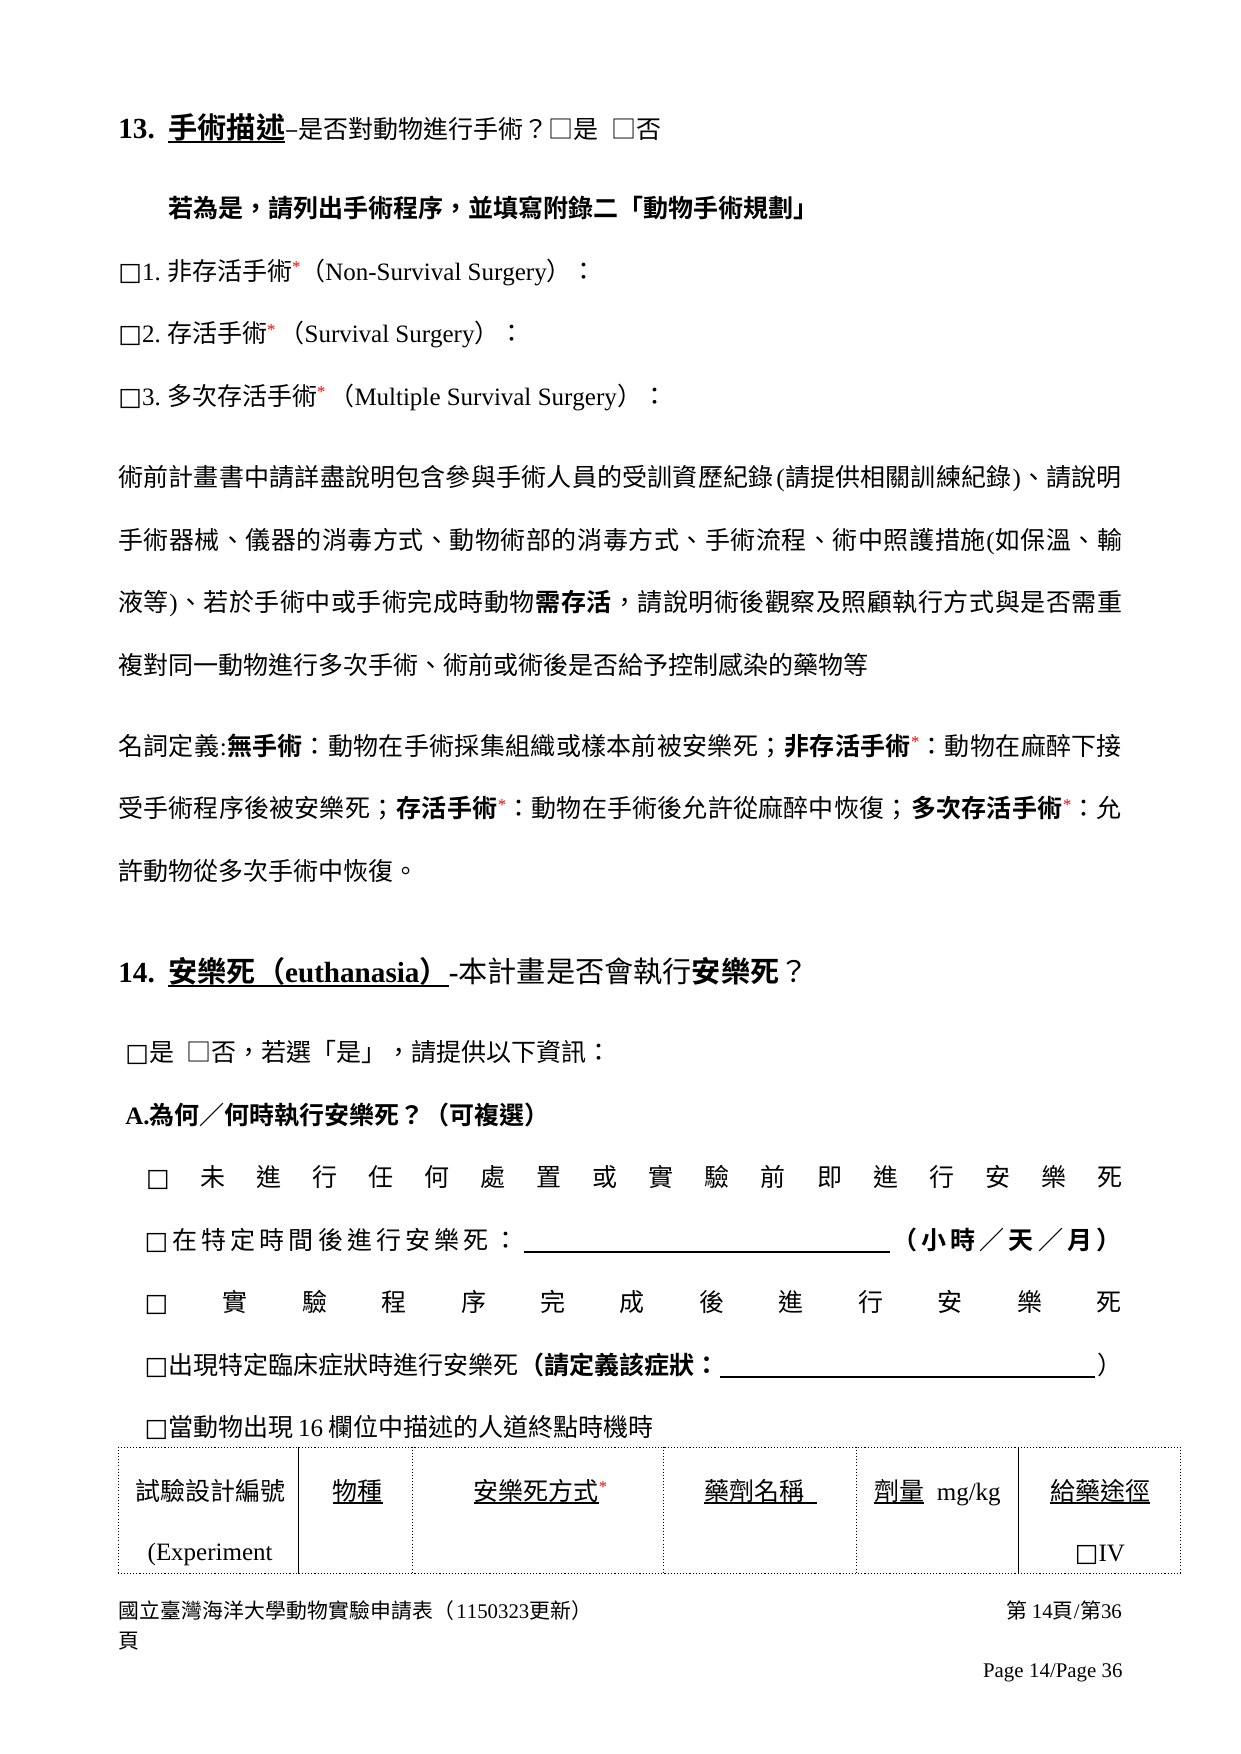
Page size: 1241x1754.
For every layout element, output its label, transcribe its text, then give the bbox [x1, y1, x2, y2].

table_header 藥劑名稱 [664, 1447, 856, 1573]
text A.為何／何時執行安樂死？（可複選） [118, 1072, 1122, 1134]
text □未進行任何處置或實驗前即進行安樂死 □在特定時間後進行安樂死： （小時／天／月） □實驗程序完成後進行安樂死 □出現特定臨床症狀時進行安樂死（請定義該症狀： ） □當動物出現16欄位中描述的人道終點時機時 [144, 1134, 1122, 1447]
list 手術描述–是否對動物進行手術？□是 □否 [118, 84, 1122, 147]
text 若為是，請列出手術程序，並填寫附錄二「動物手術規劃」 [150, 165, 1122, 228]
text □3. 多次存活手術* （Multiple Survival Surgery）： [118, 353, 1122, 415]
text □1. 非存活手術*（Non-Survival Surgery）： [118, 228, 1122, 290]
table_header 試驗設計編號(Experiment [118, 1447, 298, 1573]
text 術前計畫書中請詳盡說明包含參與手術人員的受訓資歷紀錄(請提供相關訓練紀錄)、請說明手術器械、儀器的消毒方式、動物術部的消毒方式、手術流程、術中照護措施(如保溫、輸液等)、若於手術中或手術完成時動物需存活，請說明術後觀察及照顧執行方式與是否需重複對同一動物進行多次手術、術前或術後是否給予控制感染的藥物等 [118, 434, 1122, 684]
table_header 劑量 mg/kg [856, 1447, 1018, 1573]
table_header 物種 [299, 1447, 413, 1573]
text □是 □否，若選「是」，請提供以下資訊： [118, 1009, 1122, 1072]
text 名詞定義:無手術：動物在手術採集組織或樣本前被安樂死；非存活手術*：動物在麻醉下接受手術程序後被安樂死；存活手術*：動物在手術後允許從麻醉中恢復；多次存活手術*：允許動物從多次手術中恢復。 [118, 703, 1122, 890]
list 安樂死（euthanasia）-本計畫是否會執行安樂死？ [118, 928, 1122, 990]
table_header 給藥途徑 □IV [1019, 1447, 1181, 1573]
table_header 安樂死方式* [413, 1447, 664, 1573]
text □2. 存活手術* （Survival Surgery）： [118, 290, 1122, 353]
